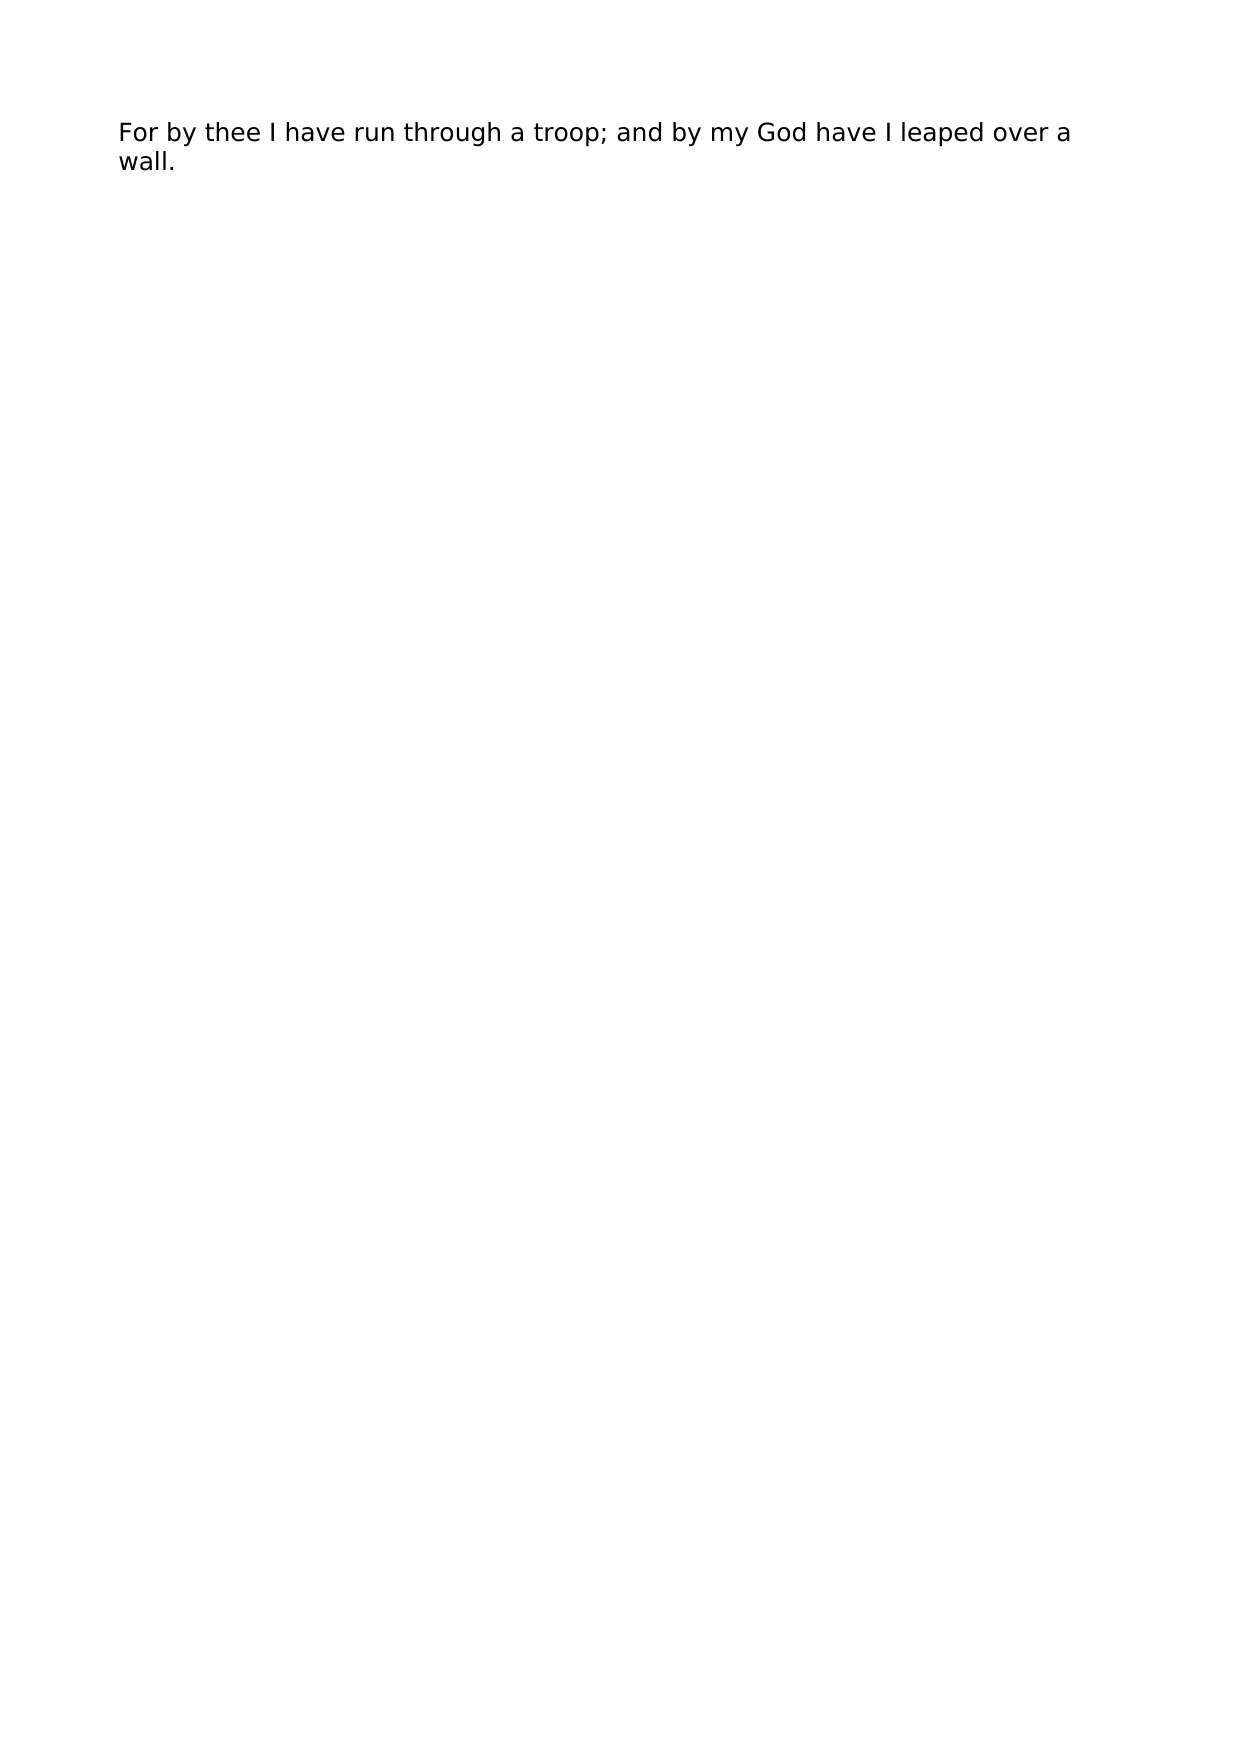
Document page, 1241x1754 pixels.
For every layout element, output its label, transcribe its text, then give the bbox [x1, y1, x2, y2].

text For by thee I have run through a troop; and by my God have I leaped over a wall. [118, 118, 1122, 176]
